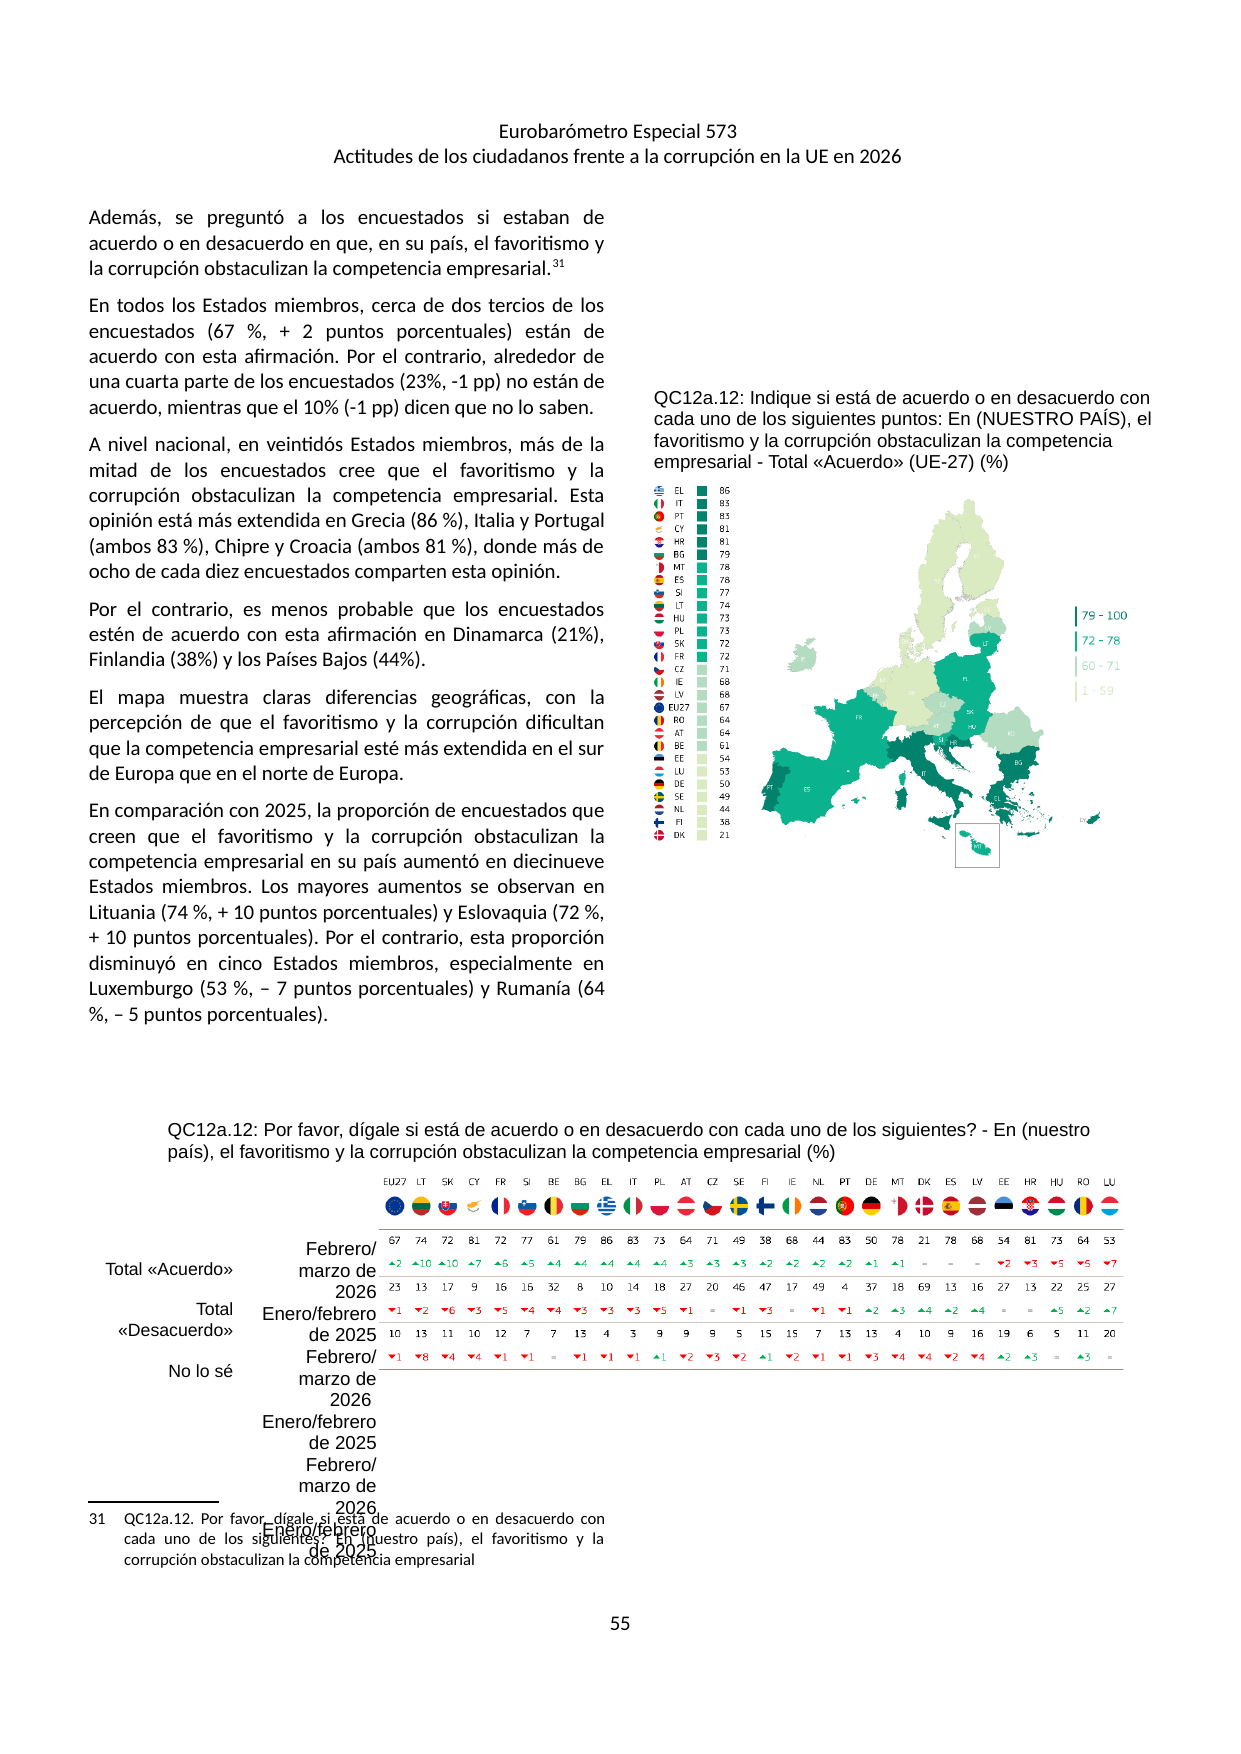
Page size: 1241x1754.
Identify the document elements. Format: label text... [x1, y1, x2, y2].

text En comparación con 2025, la proporción de encuestados que creen que el favoritismo y la corrupción obstaculizan la competencia empresarial en su país aumentó en diecinueve Estados miembros. Los mayores aumentos se observan en Lituania (74 %, + 10 puntos porcentuales) y Eslovaquia (72 %, + 10 puntos porcentuales). Por el contrario, esta proporción disminuyó en cinco Estados miembros, especialmente en Luxemburgo (53 %, – 7 puntos porcentuales) y Rumanía (64 %, – 5 puntos porcentuales). [88, 797, 605, 1026]
text Por el contrario, es menos probable que los encuestados estén de acuerdo con esta afirmación en Dinamarca (21%), Finlandia (38%) y los Países Bajos (44%). [88, 596, 605, 672]
text El mapa muestra claras diferencias geográficas, con la percepción de que el favoritismo y la corrupción dificultan que la competencia empresarial esté más extendida en el sur de Europa que en el norte de Europa. [88, 684, 605, 786]
picture [379, 1168, 1130, 1372]
text QC12a.12. Por favor, dígale si está de acuerdo o en desacuerdo con cada uno de los siguientes? En (nuestro país), el favoritismo y la corrupción obstaculizan la competencia empresarial [88, 1508, 605, 1569]
text En todos los Estados miembros, cerca de dos tercios de los encuestados (67 %, + 2 puntos porcentuales) están de acuerdo con esta afirmación. Por el contrario, alrededor de una cuarta parte de los encuestados (23%, -1 pp) no están de acuerdo, mientras que el 10% (-1 pp) dicen que no lo saben. [88, 292, 605, 419]
text Además, se preguntó a los encuestados si estaban de acuerdo o en desacuerdo en que, en su país, el favoritismo y la corrupción obstaculizan la competencia empresarial. [88, 204, 605, 281]
picture [645, 468, 1136, 886]
text A nivel nacional, en veintidós Estados miembros, más de la mitad de los encuestados cree que el favoritismo y la corrupción obstaculizan la competencia empresarial. Esta opinión está más extendida en Grecia (86 %), Italia y Portugal (ambos 83 %), Chipre y Croacia (ambos 81 %), donde más de ocho de cada diez encuestados comparten esta opinión. [88, 431, 605, 584]
